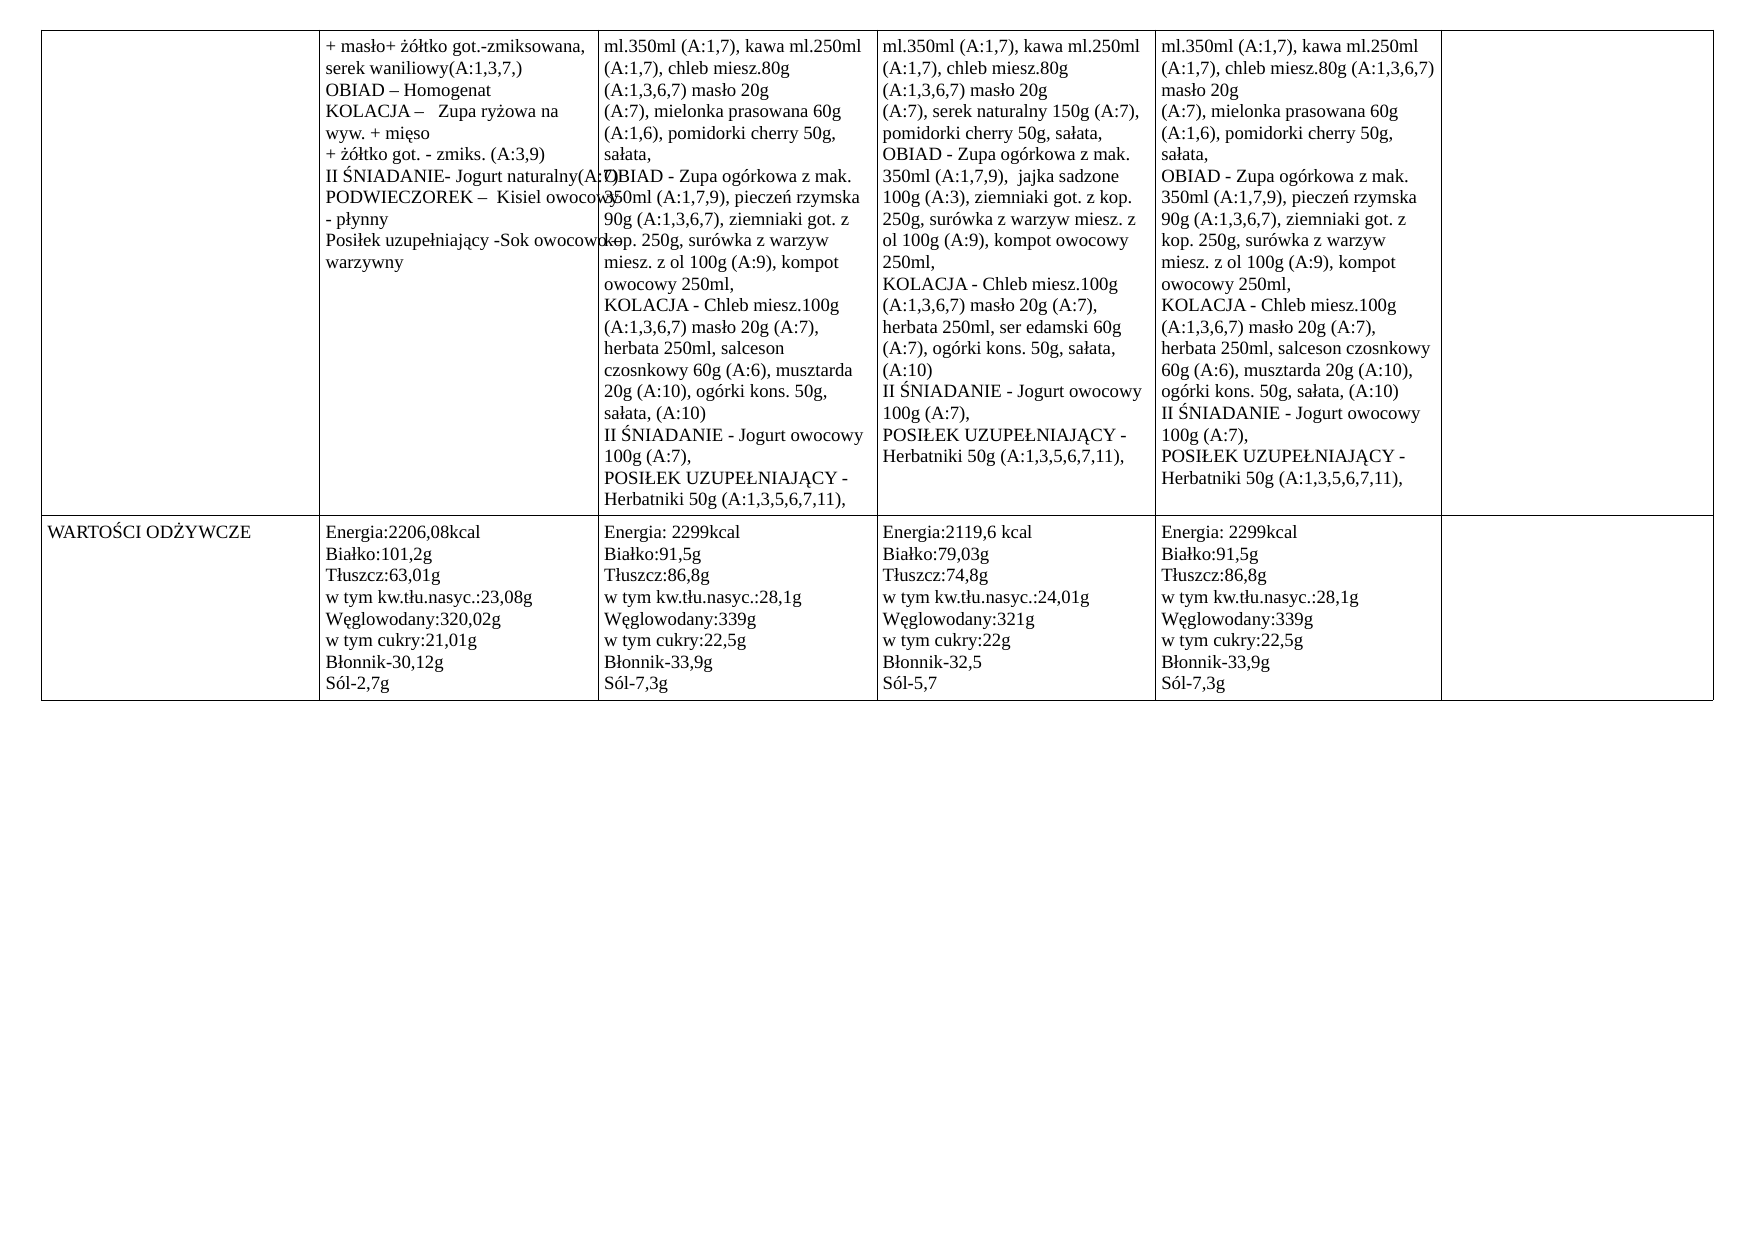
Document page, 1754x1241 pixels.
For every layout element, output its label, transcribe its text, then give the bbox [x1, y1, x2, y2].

table_cell ml.350ml (A:1,7), kawa ml.250ml (A:1,7), chleb miesz.80g (A:1,3,6,7) masło 20g (A:7), mielonka prasowana 60g (A:1,6), pomidorki cherry 50g, sałata, OBIAD - Zupa ogórkowa z mak. 350ml (A:1,7,9), pieczeń rzymska 90g (A:1,3,6,7), ziemniaki got. z kop. 250g, surówka z warzyw miesz. z ol 100g (A:9), kompot owocowy 250ml, KOLACJA - Chleb miesz.100g (A:1,3,6,7) masło 20g (A:7), herbata 250ml, salceson czosnkowy 60g (A:6), musztarda 20g (A:10), ogórki kons. 50g, sałata, (A:10) II ŚNIADANIE - Jogurt owocowy 100g (A:7), POSIŁEK UZUPEŁNIAJĄCY - Herbatniki 50g (A:1,3,5,6,7,11), [1156, 31, 1441, 515]
table_cell Energia:2119,6 kcal Białko:79,03g Tłuszcz:74,8g w tym kw.tłu.nasyc.:24,01g Węglowodany:321g w tym cukry:22g Błonnik-32,5 Sól-5,7 [878, 516, 1155, 699]
table_cell ŚNIADANIE - Kasza manna na ml.350ml (A:1,7), kawa ml.250ml (A:1,7), chleb miesz.80g (A:1,3,6,7) masło 20g (A:7), mielonka prasowana 60g (A:1,6), pomidorki cherry 50g, sałata, OBIAD - Zupa ogórkowa z mak. 350ml (A:1,7,9), pieczeń rzymska 90g (A:1,3,6,7), ziemniaki got. z kop. 250g, surówka z warzyw miesz. z ol 100g (A:9), kompot owocowy 250ml, KOLACJA - Chleb miesz.100g (A:1,3,6,7) masło 20g (A:7), herbata 250ml, salceson czosnkowy 60g (A:6), musztarda 20g (A:10), ogórki kons. 50g, sałata, (A:10) II ŚNIADANIE - Jogurt owocowy 100g (A:7), POSIŁEK UZUPEŁNIAJĄCY - Herbatniki 50g (A:1,3,5,6,7,11), [599, 31, 877, 515]
table_cell [42, 31, 319, 515]
table_cell ŚNIADANIE -Zupa ml. + suchary + masło+ żółtko got.-zmiksowana, serek waniliowy(A:1,3,7,) OBIAD – Homogenat KOLACJA – Zupa ryżowa na wyw. + mięso + żółtko got. - zmiks. (A:3,9) II ŚNIADANIE- Jogurt naturalny(A:7) PODWIECZOREK – Kisiel owocowy - płynny Posiłek uzupełniający -Sok owocowo – warzywny [320, 31, 598, 515]
table_cell Energia: 2299kcal Białko:91,5g Tłuszcz:86,8g w tym kw.tłu.nasyc.:28,1g Węglowodany:339g w tym cukry:22,5g Błonnik-33,9g Sól-7,3g [1156, 516, 1441, 699]
table_cell Energia:2206,08kcal Białko:101,2g Tłuszcz:63,01g w tym kw.tłu.nasyc.:23,08g Węglowodany:320,02g w tym cukry:21,01g Błonnik-30,12g Sól-2,7g [320, 516, 598, 699]
table_cell Energia: 2299kcal Białko:91,5g Tłuszcz:86,8g w tym kw.tłu.nasyc.:28,1g Węglowodany:339g w tym cukry:22,5g Błonnik-33,9g Sól-7,3g [599, 516, 877, 699]
table_cell [1442, 31, 1713, 515]
table_cell ml.350ml (A:1,7), kawa ml.250ml (A:1,7), chleb miesz.80g (A:1,3,6,7) masło 20g (A:7), serek naturalny 150g (A:7), pomidorki cherry 50g, sałata, OBIAD - Zupa ogórkowa z mak. 350ml (A:1,7,9), jajka sadzone 100g (A:3), ziemniaki got. z kop. 250g, surówka z warzyw miesz. z ol 100g (A:9), kompot owocowy 250ml, KOLACJA - Chleb miesz.100g (A:1,3,6,7) masło 20g (A:7), herbata 250ml, ser edamski 60g (A:7), ogórki kons. 50g, sałata, (A:10) II ŚNIADANIE - Jogurt owocowy 100g (A:7), POSIŁEK UZUPEŁNIAJĄCY - Herbatniki 50g (A:1,3,5,6,7,11), [878, 31, 1155, 515]
table_cell [1442, 516, 1713, 699]
table_cell WARTOŚCI ODŻYWCZE [42, 516, 319, 699]
